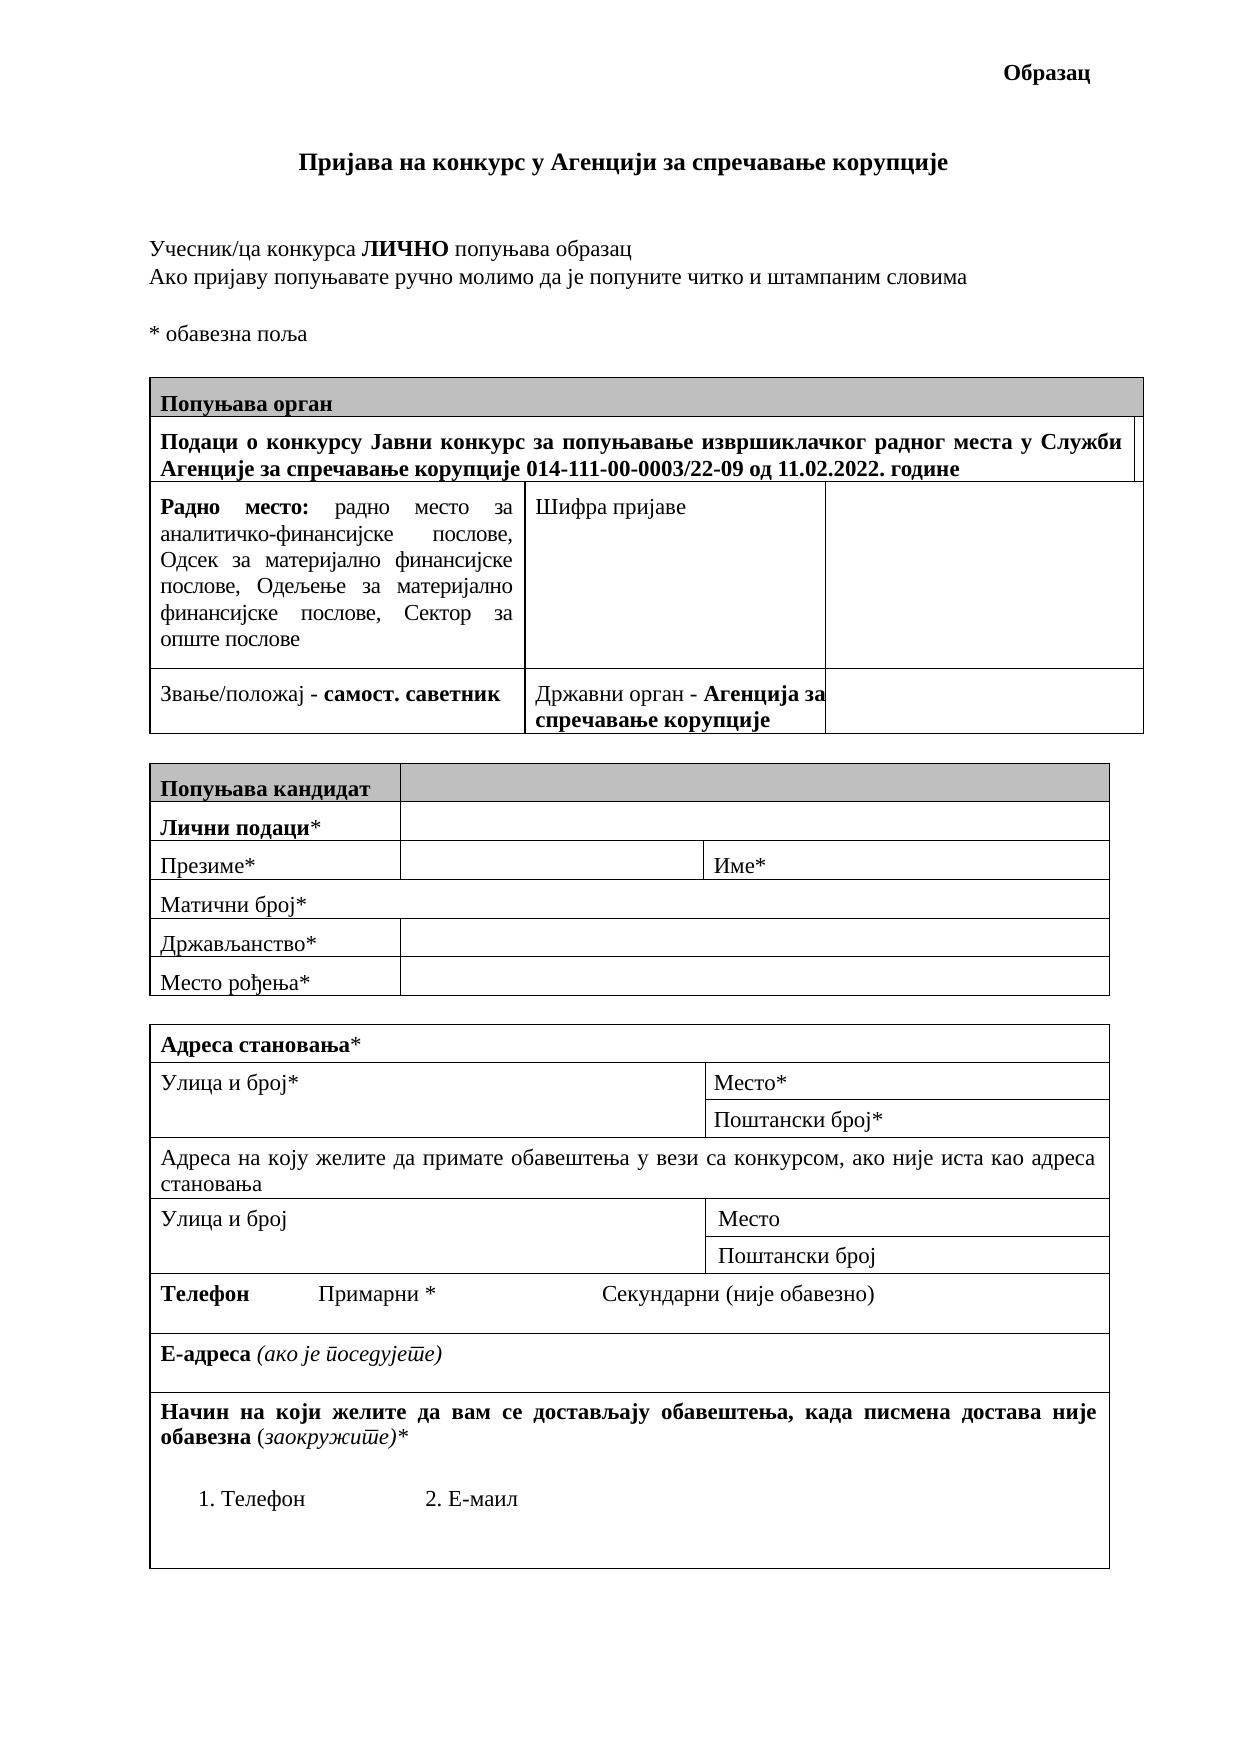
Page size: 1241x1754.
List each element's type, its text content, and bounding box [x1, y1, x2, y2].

table_header [401, 764, 1109, 801]
table_cell [401, 841, 703, 879]
table_cell Презиме* [151, 841, 400, 879]
table_cell Место [706, 1199, 1109, 1236]
table_cell [401, 919, 1109, 956]
table_cell Поштански број [706, 1237, 1109, 1273]
text Ако пријаву попуњавате ручно молимо да је попуните читко и штампаним словима [148, 263, 1097, 290]
table_cell Име* [704, 841, 1109, 879]
table_cell Држављанство* [151, 919, 400, 956]
table_cell [401, 802, 1109, 840]
text Пријава на конкурс у Агенцији за спречавање корупције [150, 147, 1097, 176]
text Учесник/ца конкурса ЛИЧНО попуњава образац [148, 235, 1097, 261]
table_cell [826, 482, 1143, 668]
table_cell Матични број* [151, 880, 1109, 917]
table_cell Начин на који желите да вам се достављају обавештења, када писмена достава није обавезна (заокружите)* 1. Телефон 2. Е-маил [151, 1393, 1109, 1568]
table_cell Улица и број* [151, 1063, 705, 1137]
table_cell Е-адреса (ако је поседујете) [151, 1334, 1109, 1392]
table_cell Телефон Примарни * Секундарни (није обавезно) [151, 1274, 1109, 1333]
table_cell Радно место: радно место за аналитичко-финансијске послове, Одсек за материјално финансијске послове, Одељење за материјално финансијске послове, Сектор за опште послове [151, 482, 524, 668]
table_cell Место* [706, 1063, 1109, 1099]
text Образац [150, 59, 1090, 86]
table_header Адреса становања* [151, 1025, 1109, 1062]
text * обавезна поља [148, 320, 1097, 347]
table_header Попуњава орган [151, 378, 1143, 416]
table_cell Улица и број [151, 1199, 705, 1273]
table_cell Поштански број* [706, 1100, 1109, 1137]
table_cell Шифра пријаве [526, 482, 825, 668]
table_cell [826, 669, 1143, 733]
table_cell [1135, 417, 1143, 481]
table_cell Подаци о конкурсу Јавни конкурс за попуњавање извршиклачкoг радног места у Служби Агенције за спречавање корупције 014-111-00-0003/22-09 од 11.02.2022. године [151, 417, 1134, 481]
table_cell [401, 957, 1109, 995]
table_cell Државни орган - Агенцијa за спречавање корупције [526, 669, 825, 733]
table_cell Лични подаци* [151, 802, 400, 840]
table_cell Адреса на коју желите да примате обавештења у вези са конкурсом, ако није иста као адреса становања [151, 1138, 1109, 1198]
table_cell Звање/положај - самост. саветник [151, 669, 524, 733]
table_header Попуњава кандидат [151, 764, 400, 801]
table_cell Место рођења* [151, 957, 400, 995]
